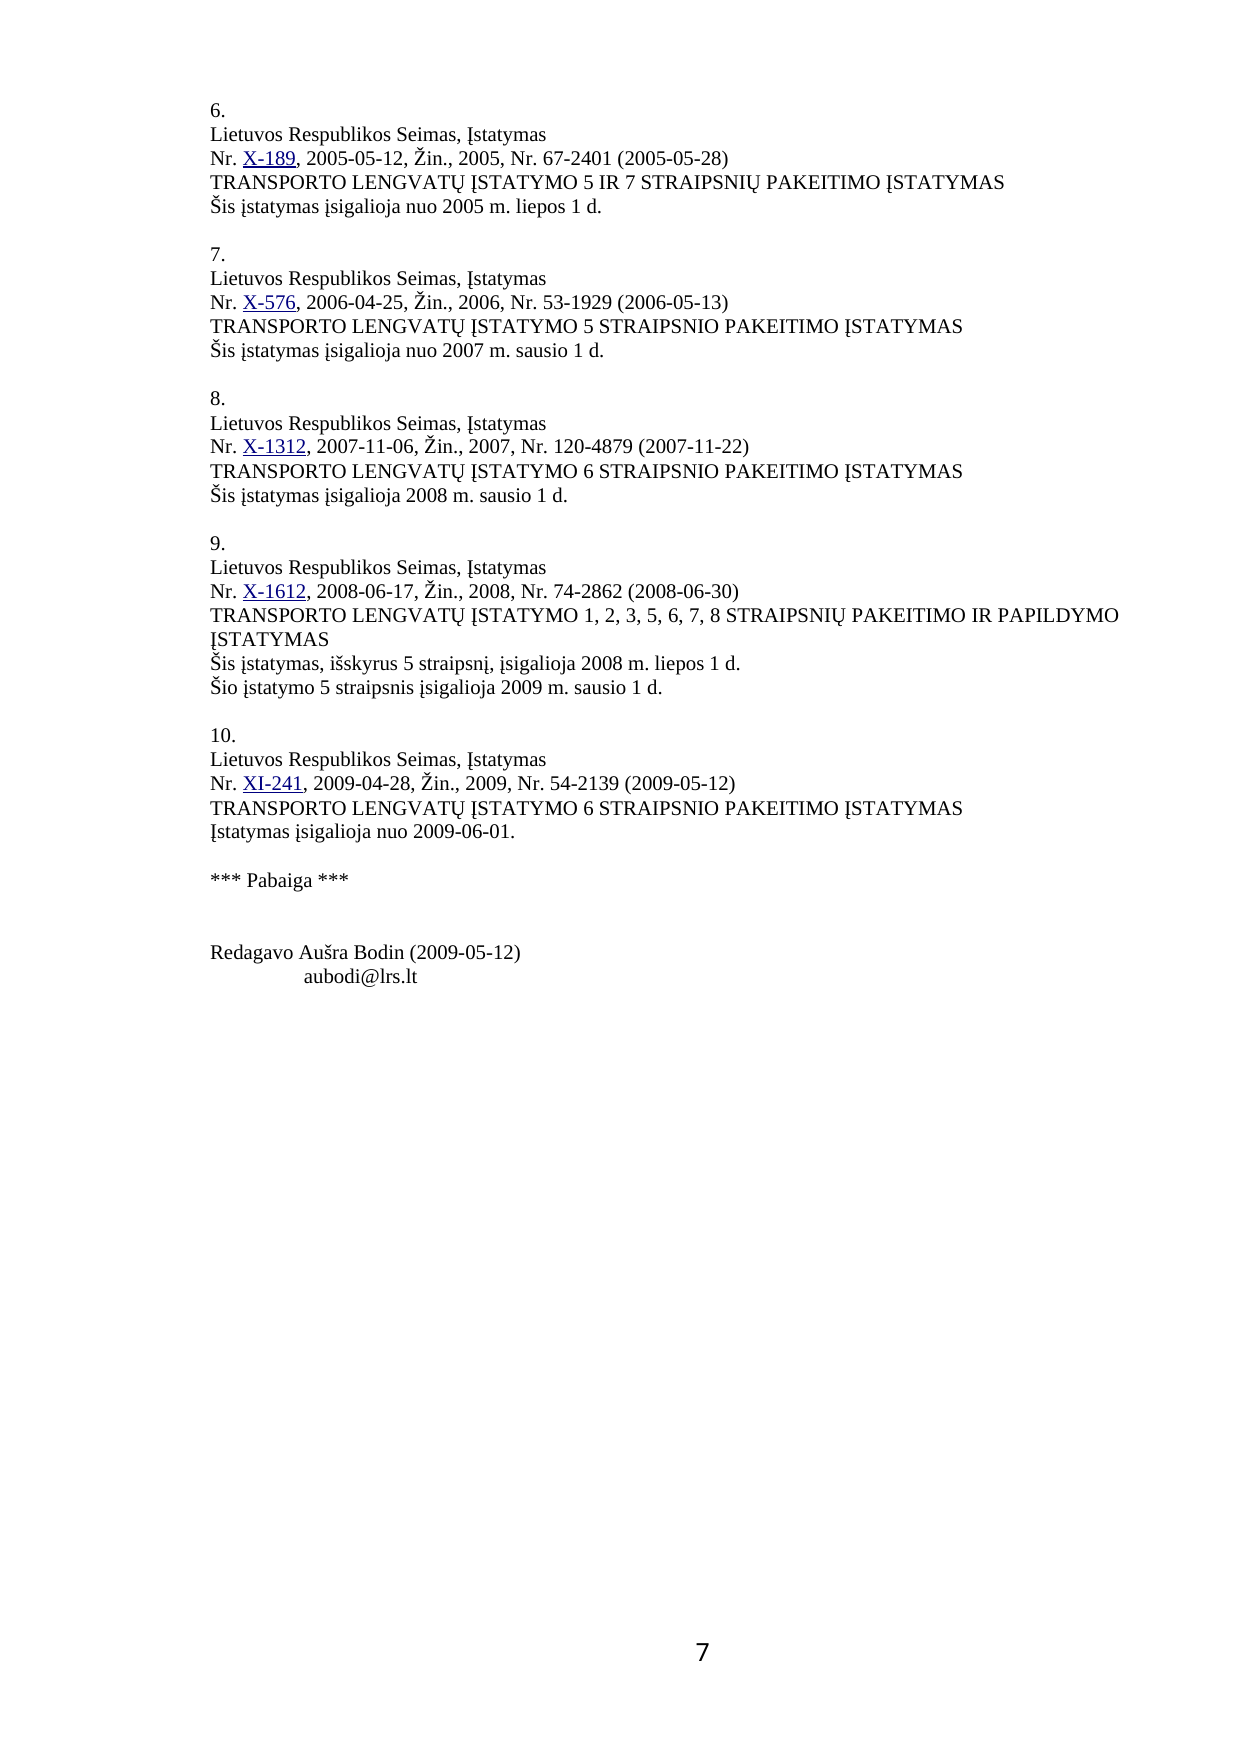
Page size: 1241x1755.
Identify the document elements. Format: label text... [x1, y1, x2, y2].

text TRANSPORTO LENGVATŲ ĮSTATYMO 6 STRAIPSNIO PAKEITIMO ĮSTATYMAS [210, 458, 1120, 483]
text Šis įstatymas įsigalioja 2008 m. sausio 1 d. [210, 483, 1120, 507]
text Šio įstatymo 5 straipsnis įsigalioja 2009 m. sausio 1 d. [210, 675, 1120, 699]
text TRANSPORTO LENGVATŲ ĮSTATYMO 6 STRAIPSNIO PAKEITIMO ĮSTATYMAS [210, 795, 1120, 819]
text Redagavo Aušra Bodin (2009-05-12) [210, 940, 1120, 964]
text TRANSPORTO LENGVATŲ ĮSTATYMO 1, 2, 3, 5, 6, 7, 8 STRAIPSNIŲ PAKEITIMO IR PAPILDYMO ĮSTATYMAS [210, 603, 1120, 651]
text Nr. X-1612, 2008-06-17, Žin., 2008, Nr. 74-2862 (2008-06-30) [210, 579, 1120, 603]
text Šis įstatymas, išskyrus 5 straipsnį, įsigalioja 2008 m. liepos 1 d. [210, 651, 1120, 675]
text Šis įstatymas įsigalioja nuo 2005 m. liepos 1 d. [210, 194, 1120, 218]
text 9. [210, 531, 1120, 555]
text Lietuvos Respublikos Seimas, Įstatymas [210, 266, 1120, 290]
text Nr. X-1312, 2007-11-06, Žin., 2007, Nr. 120-4879 (2007-11-22) [210, 434, 1120, 458]
text Lietuvos Respublikos Seimas, Įstatymas [210, 747, 1120, 771]
text Nr. XI-241, 2009-04-28, Žin., 2009, Nr. 54-2139 (2009-05-12) [210, 771, 1120, 795]
text 7. [210, 242, 1120, 266]
text Įstatymas įsigalioja nuo 2009-06-01. [210, 819, 1120, 843]
text 8. [210, 386, 1120, 410]
text TRANSPORTO LENGVATŲ ĮSTATYMO 5 STRAIPSNIO PAKEITIMO ĮSTATYMAS [210, 314, 1120, 338]
text Šis įstatymas įsigalioja nuo 2007 m. sausio 1 d. [210, 338, 1120, 362]
text Lietuvos Respublikos Seimas, Įstatymas [210, 410, 1120, 434]
text TRANSPORTO LENGVATŲ ĮSTATYMO 5 IR 7 STRAIPSNIŲ PAKEITIMO ĮSTATYMAS [210, 170, 1120, 194]
text *** Pabaiga *** [210, 868, 1120, 892]
text Lietuvos Respublikos Seimas, Įstatymas [210, 122, 1120, 146]
text 6. [210, 98, 1120, 122]
text Nr. X-189, 2005-05-12, Žin., 2005, Nr. 67-2401 (2005-05-28) [210, 146, 1120, 170]
text aubodi@lrs.lt [210, 964, 1120, 988]
text Nr. X-576, 2006-04-25, Žin., 2006, Nr. 53-1929 (2006-05-13) [210, 290, 1120, 314]
text Lietuvos Respublikos Seimas, Įstatymas [210, 555, 1120, 579]
text 10. [210, 723, 1120, 747]
